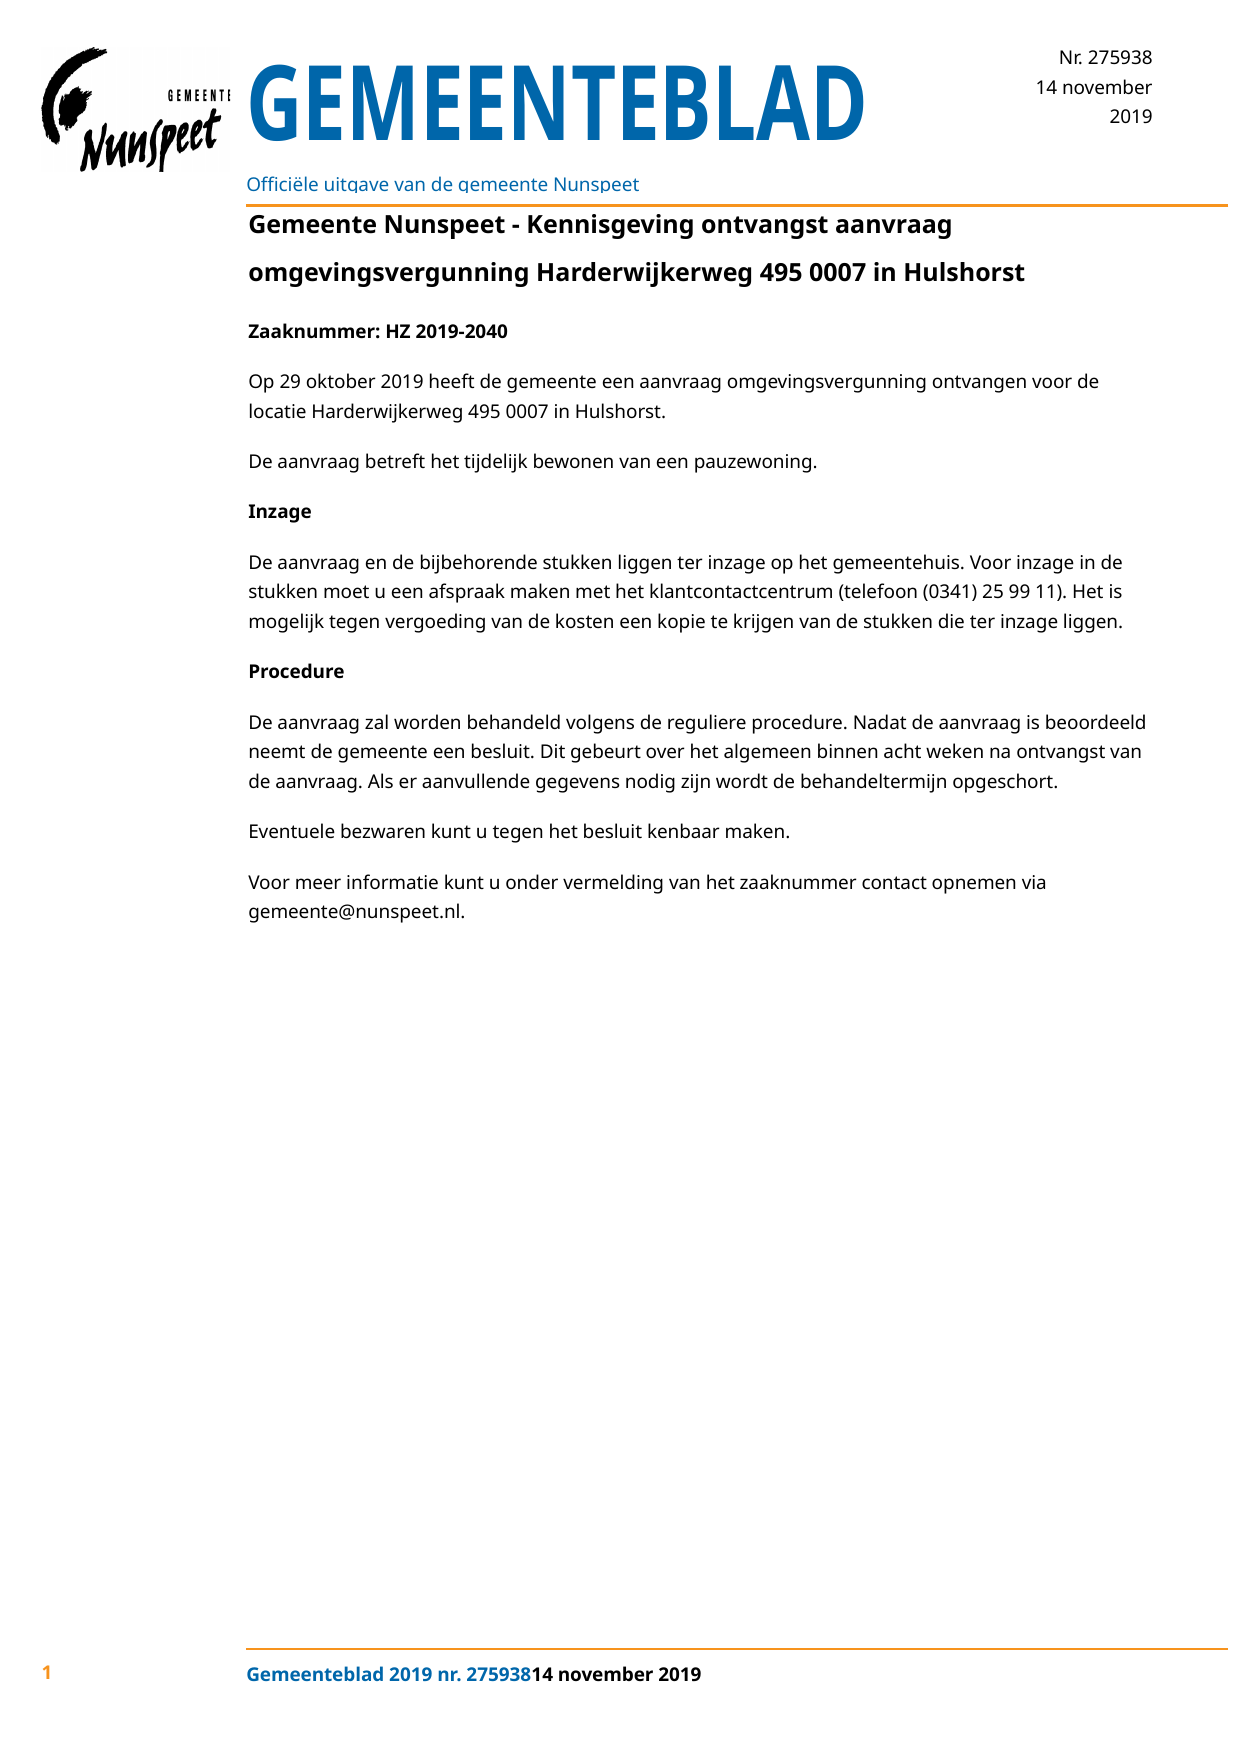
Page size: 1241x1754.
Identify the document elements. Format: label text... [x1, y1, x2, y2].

text Voor meer informatie kunt u onder vermelding van het zaaknummer contact opnemen via gemeente@nunspeet.nl. [248, 869, 1152, 924]
text De aanvraag en de bijbehorende stukken liggen ter inzage op het gemeentehuis. Voor inzage in de stukken moet u een afspraak maken met het klantcontactcentrum (telefoon (0341) 25 99 11). Het is mogelijk tegen vergoeding van de kosten een kopie te krijgen van de stukken die ter inzage liggen. [248, 549, 1152, 634]
text Zaaknummer: HZ 2019-2040 [248, 318, 1152, 344]
text De aanvraag zal worden behandeld volgens de reguliere procedure. Nadat de aanvraag is beoordeeld neemt de gemeente een besluit. Dit gebeurt over het algemeen binnen acht weken na ontvangst van de aanvraag. Als er aanvullende gegevens nodig zijn wordt de behandeltermijn opgeschort. [248, 709, 1152, 794]
text Inzage [248, 499, 1152, 524]
text Gemeente Nunspeet - Kennisgeving ontvangst aanvraag omgevingsvergunning Harderwijkerweg 495 0007 in Hulshorst [248, 207, 1152, 288]
text De aanvraag betreft het tijdelijk bewonen van een pauzewoning. [248, 448, 1152, 474]
picture [41, 47, 231, 172]
text Procedure [248, 659, 1152, 684]
text Eventuele bezwaren kunt u tegen het besluit kenbaar maken. [248, 819, 1152, 844]
text Op 29 oktober 2019 heeft de gemeente een aanvraag omgevingsvergunning ontvangen voor de locatie Harderwijkerweg 495 0007 in Hulshorst. [248, 368, 1152, 424]
